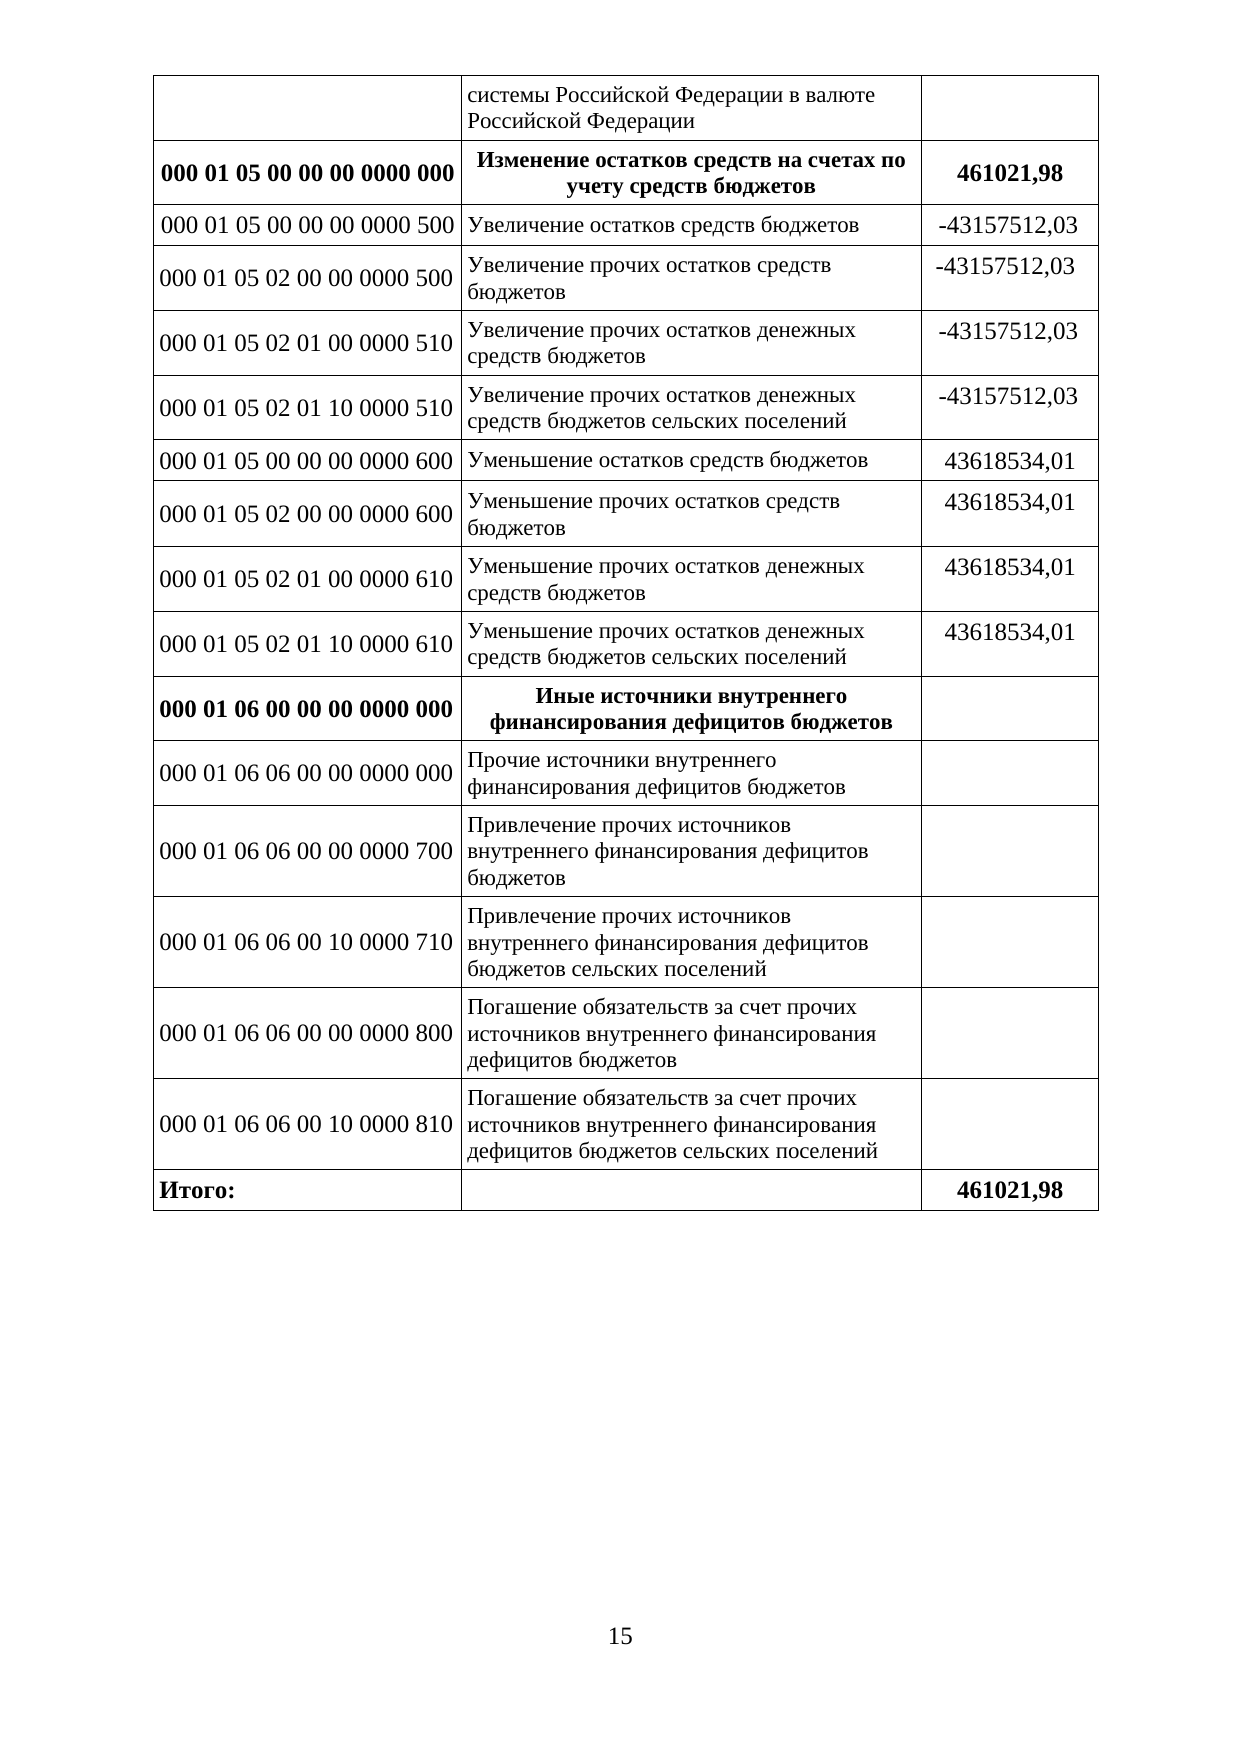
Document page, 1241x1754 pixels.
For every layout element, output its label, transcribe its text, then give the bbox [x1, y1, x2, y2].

table_cell 000 01 06 00 00 00 0000 000 [154, 677, 461, 740]
table_cell [922, 677, 1098, 740]
table_cell [922, 897, 1098, 987]
table_cell 461021,98 [922, 141, 1098, 204]
table_cell 000 01 06 06 00 10 0000 710 [154, 897, 461, 987]
table_cell Погашение обязательств за счет прочих источников внутреннего финансирования дефицитов бюджетов [462, 988, 921, 1078]
table_cell 000 01 05 02 01 10 0000 510 [154, 376, 461, 439]
table_cell [154, 76, 461, 140]
table_cell [922, 1079, 1098, 1169]
table_cell [922, 741, 1098, 805]
table_cell -43157512,03 [922, 246, 1098, 310]
table_cell Уменьшение прочих остатков средств бюджетов [462, 481, 921, 546]
table_cell 000 01 05 00 00 00 0000 600 [154, 440, 461, 480]
table_cell 000 01 06 06 00 00 0000 000 [154, 741, 461, 805]
table_cell Увеличение прочих остатков денежных средств бюджетов [462, 311, 921, 374]
table_cell [922, 76, 1098, 140]
table_cell 000 01 05 02 00 00 0000 500 [154, 246, 461, 310]
table_cell Привлечение прочих источников внутреннего финансирования дефицитов бюджетов сельских поселений [462, 897, 921, 987]
table_cell 000 01 05 02 00 00 0000 600 [154, 481, 461, 546]
table_cell Уменьшение прочих остатков денежных средств бюджетов [462, 547, 921, 611]
table_cell 000 01 05 00 00 00 0000 500 [154, 205, 461, 245]
table_cell -43157512,03 [922, 311, 1098, 374]
table_cell Привлечение прочих источников внутреннего финансирования дефицитов бюджетов [462, 806, 921, 896]
table_cell Изменение остатков средств на счетах по учету средств бюджетов [462, 141, 921, 204]
table_cell 000 01 06 06 00 10 0000 810 [154, 1079, 461, 1169]
table_cell [922, 806, 1098, 896]
table_cell 43618534,01 [922, 481, 1098, 546]
table_cell 461021,98 [922, 1170, 1098, 1210]
table_cell 000 01 05 02 01 10 0000 610 [154, 612, 461, 676]
table_cell Увеличение прочих остатков денежных средств бюджетов сельских поселений [462, 376, 921, 439]
table_cell 000 01 06 06 00 00 0000 800 [154, 988, 461, 1078]
table_cell 000 01 05 02 01 00 0000 610 [154, 547, 461, 611]
table_cell Уменьшение прочих остатков денежных средств бюджетов сельских поселений [462, 612, 921, 676]
table_cell -43157512,03 [922, 376, 1098, 439]
table_cell 43618534,01 [922, 612, 1098, 676]
table_cell Увеличение остатков средств бюджетов [462, 205, 921, 245]
table_cell системы Российской Федерации в валюте Российской Федерации [462, 76, 921, 140]
table_cell Прочие источники внутреннего финансирования дефицитов бюджетов [462, 741, 921, 805]
table_cell 000 01 05 02 01 00 0000 510 [154, 311, 461, 374]
table_cell Уменьшение остатков средств бюджетов [462, 440, 921, 480]
table_cell Итого: [154, 1170, 461, 1210]
table_cell 000 01 06 06 00 00 0000 700 [154, 806, 461, 896]
table_cell Увеличение прочих остатков средств бюджетов [462, 246, 921, 310]
table_cell 43618534,01 [922, 547, 1098, 611]
table_cell 43618534,01 [922, 440, 1098, 480]
table_cell Погашение обязательств за счет прочих источников внутреннего финансирования дефицитов бюджетов сельских поселений [462, 1079, 921, 1169]
table_cell 000 01 05 00 00 00 0000 000 [154, 141, 461, 204]
table_cell [462, 1170, 921, 1210]
table_cell -43157512,03 [922, 205, 1098, 245]
table_cell [922, 988, 1098, 1078]
table_cell Иные источники внутреннего финансирования дефицитов бюджетов [462, 677, 921, 740]
